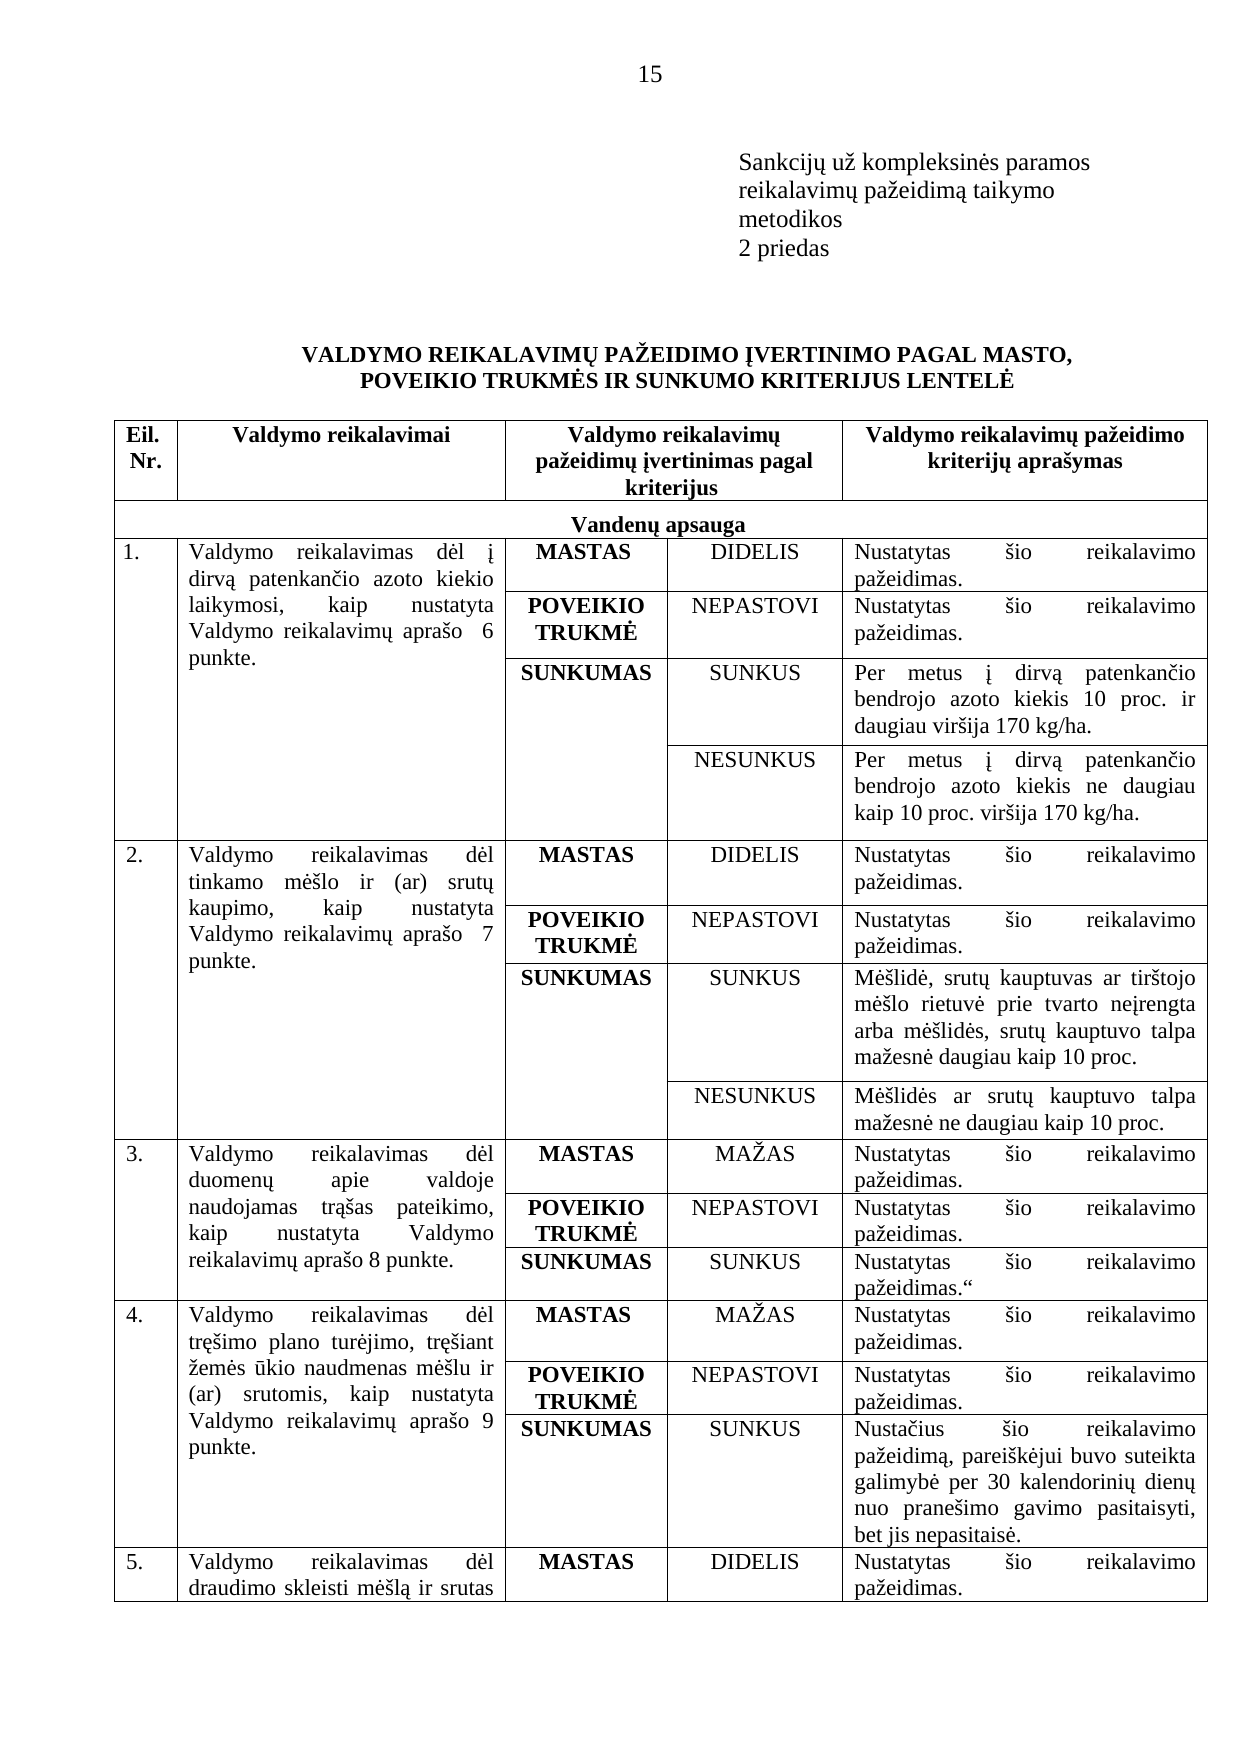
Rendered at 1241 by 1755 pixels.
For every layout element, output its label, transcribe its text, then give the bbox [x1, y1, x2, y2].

table_cell 2. [115, 841, 177, 1139]
table_cell NEPASTOVI [668, 906, 842, 963]
table_cell Nustatytas šio reikalavimo pažeidimas. [843, 1548, 1207, 1601]
table_cell Valdymo reikalavimas dėl tręšimo plano turėjimo, tręšiant žemės ūkio naudmenas mėšlu ir (ar) srutomis, kaip nustatyta Valdymo reikalavimų aprašo 9 punkte. [178, 1301, 505, 1547]
table_cell MASTAS [506, 1301, 667, 1361]
table_cell MASTAS [506, 1140, 667, 1193]
table_cell Mėšlidės ar srutų kauptuvo talpa mažesnė ne daugiau kaip 10 proc. [843, 1082, 1207, 1139]
table_cell Nustatytas šio reikalavimo pažeidimas. [843, 1362, 1207, 1414]
table_header Eil. Nr. [115, 421, 177, 500]
table_cell Nustatytas šio reikalavimo pažeidimas. [843, 1194, 1207, 1247]
table_cell Valdymo reikalavimas dėl draudimo skleisti mėšlą ir srutas [178, 1548, 505, 1601]
table_cell NEPASTOVI [668, 1194, 842, 1247]
table_cell SUNKUS [668, 1248, 842, 1300]
table_cell Per metus į dirvą patenkančio bendrojo azoto kiekis ne daugiau kaip 10 proc. viršija 170 kg/ha. [843, 746, 1207, 840]
table_cell Per metus į dirvą patenkančio bendrojo azoto kiekis 10 proc. ir daugiau viršija 170 kg/ha. [843, 659, 1207, 745]
text reikalavimų pažeidimą taikymo metodikos [738, 176, 1122, 233]
table_header Valdymo reikalavimų pažeidimo kriterijų aprašymas [843, 421, 1207, 500]
table_cell SUNKUS [668, 964, 842, 1081]
table_cell Nustačius šio reikalavimo pažeidimą, pareiškėjui buvo suteikta galimybė per 30 kalendorinių dienų nuo pranešimo gavimo pasitaisyti, bet jis nepasitaisė. [843, 1415, 1207, 1547]
table_cell POVEIKIO TRUKMĖ [506, 592, 667, 658]
table_cell POVEIKIO TRUKMĖ [506, 1194, 667, 1247]
table_cell SUNKUS [668, 1415, 842, 1547]
table_cell Valdymo reikalavimas dėl duomenų apie valdoje naudojamas trąšas pateikimo, kaip nustatyta Valdymo reikalavimų aprašo 8 punkte. [178, 1140, 505, 1300]
table_cell Nustatytas šio reikalavimo pažeidimas.“ [843, 1248, 1207, 1300]
table_cell MASTAS [506, 539, 667, 591]
table_cell Nustatytas šio reikalavimo pažeidimas. [843, 592, 1207, 658]
table_header Valdymo reikalavimai [178, 421, 505, 500]
table_cell MASTAS [506, 841, 667, 905]
subtitle VALDYMO REIKALAVIMŲ PAŽEIDIMO ĮVERTINIMO PAGAL MASTO, POVEIKIO TRUKMĖS IR SUNKUMO KRITERIJUS LENTELĖ [252, 341, 1122, 394]
table_cell Mėšlidė, srutų kauptuvas ar tirštojo mėšlo rietuvė prie tvarto neįrengta arba mėšlidės, srutų kauptuvo talpa mažesnė daugiau kaip 10 proc. [843, 964, 1207, 1081]
table_cell MASTAS [506, 1548, 667, 1601]
table_cell Valdymo reikalavimas dėl į dirvą patenkančio azoto kiekio laikymosi, kaip nustatyta Valdymo reikalavimų aprašo 6 punkte. [178, 539, 505, 840]
table_header Valdymo reikalavimų pažeidimų įvertinimas pagal kriterijus [506, 421, 842, 500]
table_cell Nustatytas šio reikalavimo pažeidimas. [843, 1301, 1207, 1361]
table_cell POVEIKIO TRUKMĖ [506, 906, 667, 963]
table_cell DIDELIS [668, 841, 842, 905]
table_cell Vandenų apsauga [115, 501, 1207, 537]
table_cell Nustatytas šio reikalavimo pažeidimas. [843, 841, 1207, 905]
table_cell SUNKUS [668, 659, 842, 745]
table_cell NESUNKUS [668, 746, 842, 840]
table_cell SUNKUMAS [506, 1415, 667, 1547]
table_cell SUNKUMAS [506, 659, 667, 840]
table_cell POVEIKIO TRUKMĖ [506, 1362, 667, 1414]
table_cell 3. [115, 1140, 177, 1300]
table_cell MAŽAS [668, 1301, 842, 1361]
table_cell MAŽAS [668, 1140, 842, 1193]
table_cell SUNKUMAS [506, 964, 667, 1139]
table_cell 4. [115, 1301, 177, 1547]
table_cell Nustatytas šio reikalavimo pažeidimas. [843, 1140, 1207, 1193]
table_cell 5. [115, 1548, 177, 1601]
text 2 priedas [738, 233, 1122, 262]
table_cell Nustatytas šio reikalavimo pažeidimas. [843, 539, 1207, 591]
table_cell SUNKUMAS [506, 1248, 667, 1300]
table_cell DIDELIS [668, 1548, 842, 1601]
table_cell 1. [115, 539, 177, 840]
table_cell NEPASTOVI [668, 1362, 842, 1414]
table_cell Valdymo reikalavimas dėl tinkamo mėšlo ir (ar) srutų kaupimo, kaip nustatyta Valdymo reikalavimų aprašo 7 punkte. [178, 841, 505, 1139]
table_cell DIDELIS [668, 539, 842, 591]
table_cell Nustatytas šio reikalavimo pažeidimas. [843, 906, 1207, 963]
table_cell NESUNKUS [668, 1082, 842, 1139]
table_cell NEPASTOVI [668, 592, 842, 658]
text Sankcijų už kompleksinės paramos [738, 147, 1122, 176]
